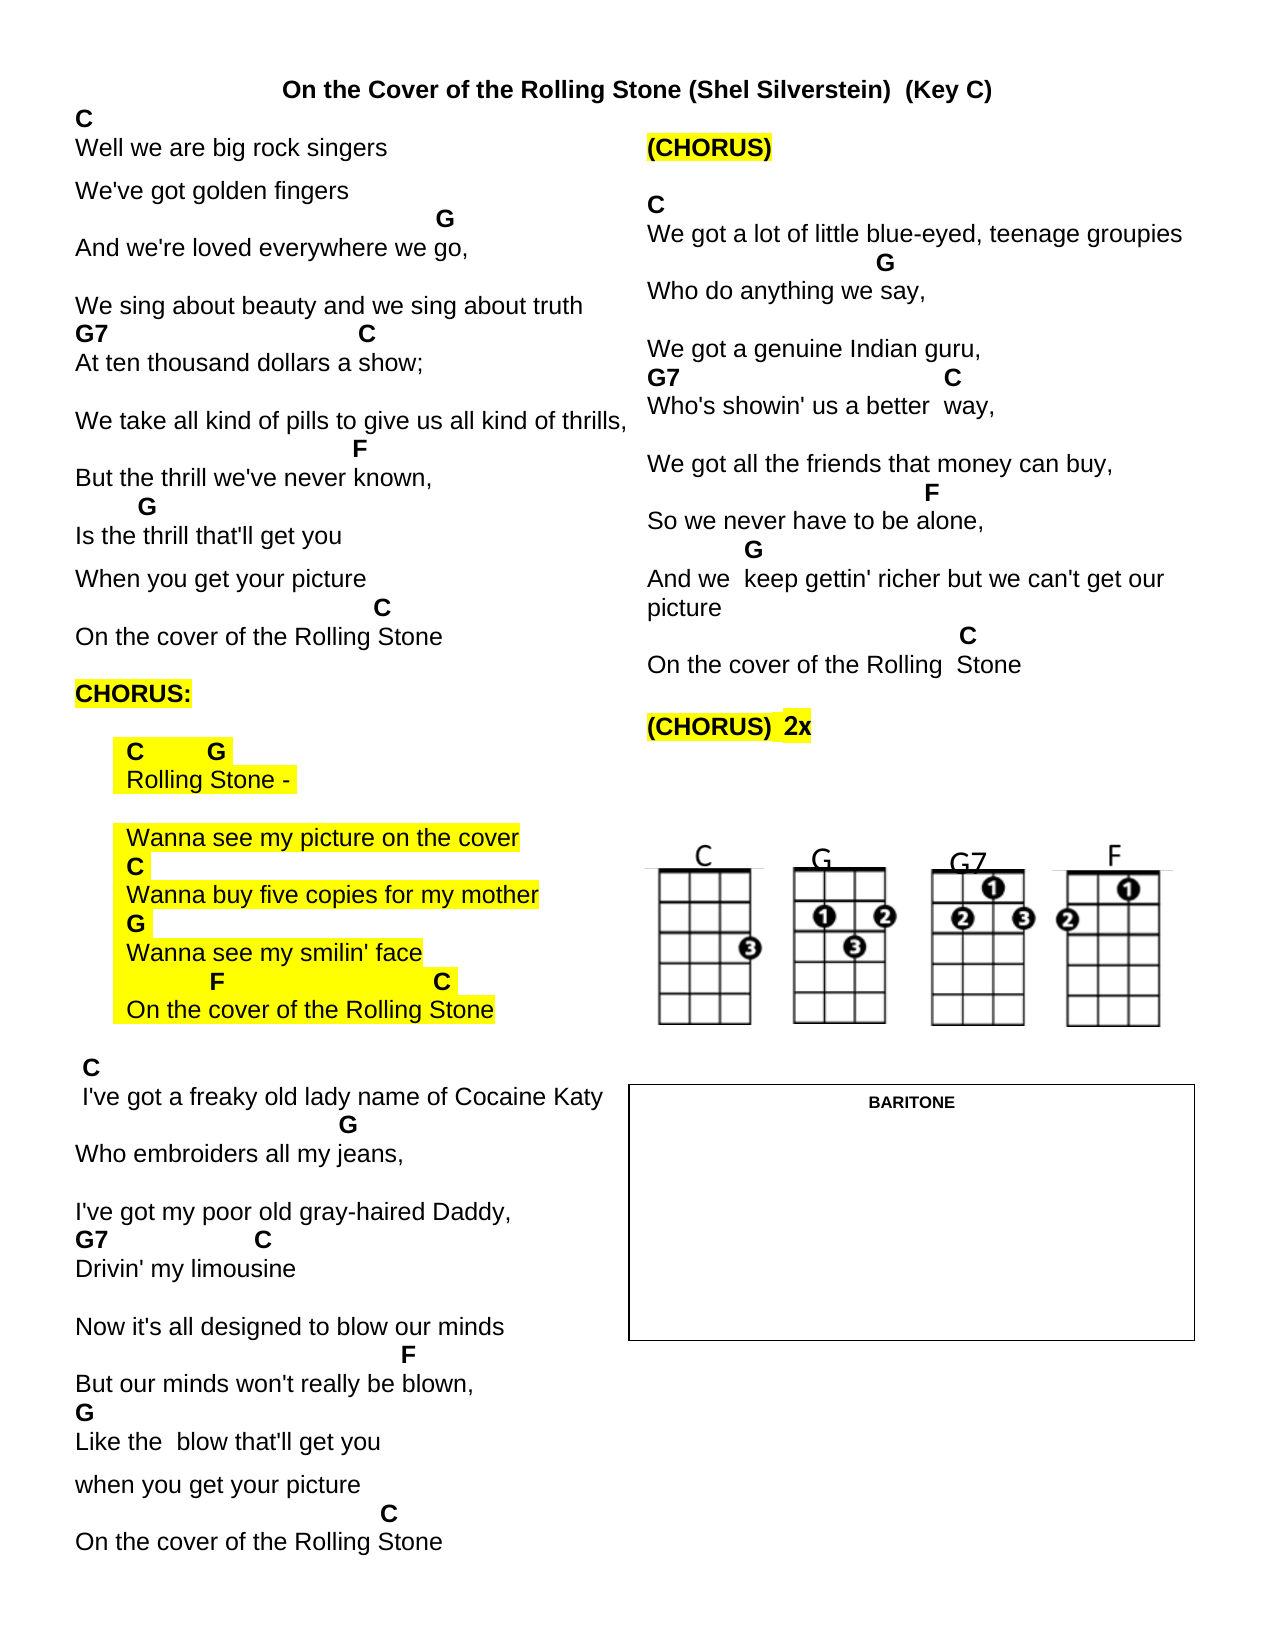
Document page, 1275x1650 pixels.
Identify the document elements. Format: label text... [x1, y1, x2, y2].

text G [75, 1398, 628, 1427]
text When you get your picture [75, 564, 628, 593]
text On the cover of the Rolling Stone [75, 1527, 628, 1556]
text Rolling Stone - [112, 765, 628, 794]
text So we never have to be alone, [647, 506, 1200, 535]
text I've got a freaky old lady name of Cocaine Katy [630, 1085, 1194, 1340]
text G7 C [647, 362, 1200, 391]
text F [647, 477, 1200, 506]
text G7 C [75, 1225, 628, 1254]
text We've got golden fingers [75, 176, 628, 204]
text We got a genuine Indian guru, [647, 334, 1200, 362]
text But the thrill we've never known, [75, 463, 628, 492]
text C G [112, 737, 628, 765]
text G [75, 1110, 628, 1139]
text (CHORUS) 2x [647, 707, 1200, 743]
text C [75, 593, 628, 622]
text At ten thousand dollars a show; [75, 348, 628, 377]
text C [75, 1053, 628, 1082]
text We got all the friends that money can buy, [647, 449, 1200, 477]
text G [75, 204, 628, 233]
text CHORUS: [75, 679, 628, 708]
text C [647, 190, 1200, 219]
text Wanna buy five copies for my mother [112, 880, 628, 909]
text We take all kind of pills to give us all kind of thrills, [75, 406, 628, 434]
text I've got my poor old gray-haired Daddy, [75, 1197, 628, 1225]
text Wanna see my smilin' face [112, 938, 628, 967]
text We got a lot of little blue-eyed, teenage groupies [647, 219, 1200, 247]
text Like the blow that'll get you [75, 1427, 628, 1455]
text when you get your picture [75, 1470, 628, 1498]
text I've got a freaky old lady name of Cocaine Katy [75, 1082, 1194, 1110]
text C [75, 1498, 628, 1527]
text C [75, 104, 628, 132]
text On the cover of the Rolling Stone [647, 650, 1200, 679]
text G [647, 247, 1200, 276]
text C [647, 621, 1200, 650]
text G [112, 909, 628, 938]
text And we're loved everywhere we go, [75, 233, 628, 262]
text Drivin' my limousine [75, 1254, 628, 1283]
text Who's showin' us a better way, [647, 391, 1200, 420]
text But our minds won't really be blown, [75, 1369, 628, 1398]
text And we keep gettin' richer but we can't get our picture [647, 564, 1200, 621]
text F [75, 434, 628, 463]
text F C [112, 967, 628, 995]
text On the cover of the Rolling Stone [112, 995, 628, 1024]
text On the Cover of the Rolling Stone (Shel Silverstein) (Key C) [75, 75, 1200, 104]
text G [647, 535, 1200, 564]
text Who do anything we say, [647, 276, 1200, 305]
text (CHORUS) [647, 132, 1200, 161]
text Is the thrill that'll get you [75, 521, 628, 549]
text BARITONE [645, 1092, 1179, 1112]
text G7 C [75, 319, 628, 348]
text F [75, 1340, 628, 1369]
text Wanna see my picture on the cover [112, 823, 628, 852]
text Who embroiders all my jeans, [75, 1139, 628, 1168]
text G [75, 492, 628, 521]
text We sing about beauty and we sing about truth [75, 291, 628, 319]
text C [112, 852, 628, 880]
text Well we are big rock singers [75, 132, 628, 161]
text Now it's all designed to blow our minds [75, 1312, 628, 1340]
text On the cover of the Rolling Stone [75, 622, 628, 650]
